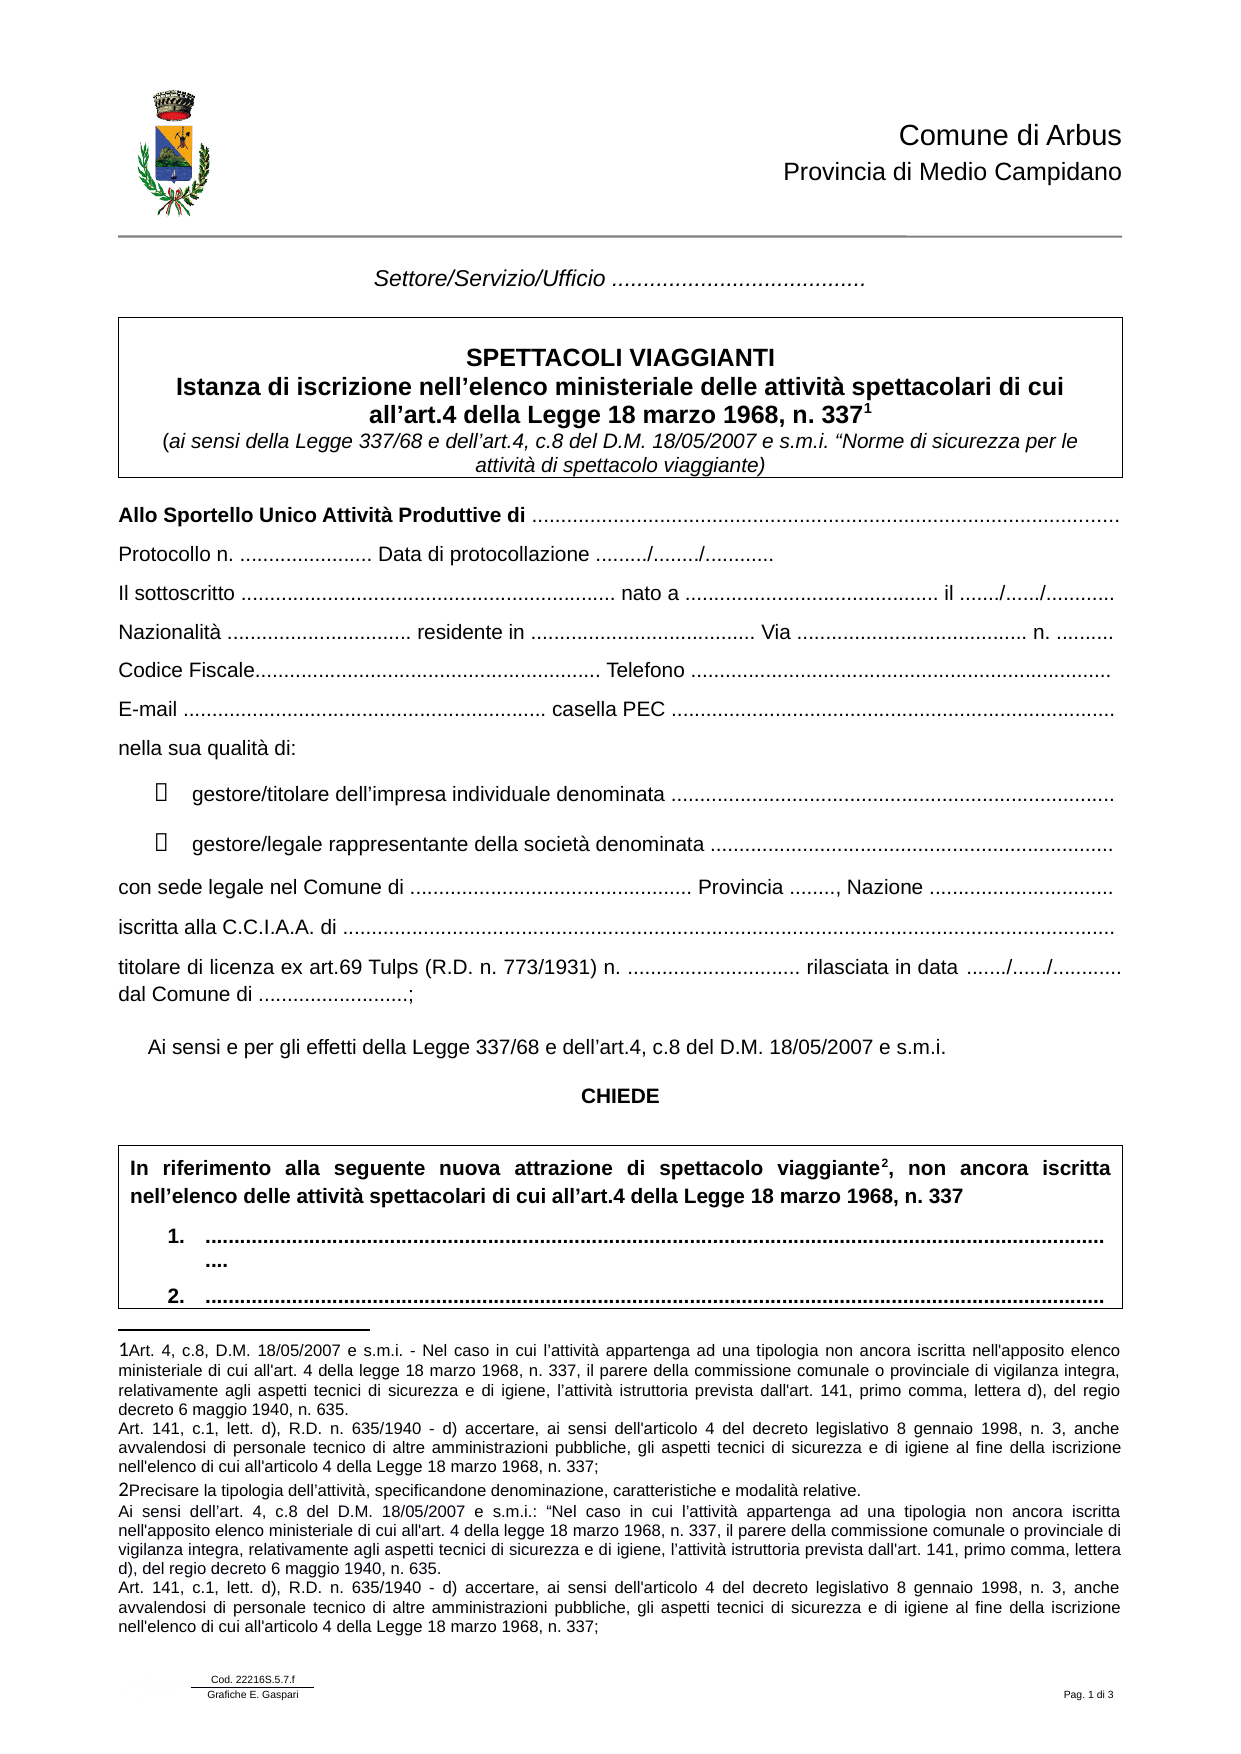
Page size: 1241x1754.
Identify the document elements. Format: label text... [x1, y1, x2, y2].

text Nazionalità ................................ residente in ....................................... Via ........................................ n. .......... [118, 619, 1122, 643]
text Codice Fiscale............................................................ Telefono ......................................................................... [118, 658, 1122, 682]
text nella sua qualità di: [118, 736, 1122, 760]
picture [122, 87, 224, 219]
text Allo Sportello Unico Attività Produttive di [118, 503, 1122, 527]
table_header In riferimento alla seguente nuova attrazione di spettacolo viaggiante, non ancora iscritta nell’elenco delle attività spettacolari di cui all’art.4 della Legge 18 marzo 1968, n. 337 ................................................................................................................................................................ ................................................................................................................................................................ ................................................................................................................................................................ ................................................................................................................................................................ l’attivazione della C.C.P.V.L.P.S. al fine dell’iscrizione nell’elenco ministeriale ex art. 4, L. 337/68, affinché verifichi l’idoneità della documentazione tecnica illustrativa e certificativa allegata, sottoscritta da professionista abilitato, direttamente o tramite apposita certificazione da parte di organismo di certificazione accreditato, atta a dimostrare la sussistenza dei requisiti tecnici di cui all'art.3 del D.M. 18/05/2007 e s.m.i., comprensiva di: copia del manuale di uso e manutenzione dell’attività, redatto dal costruttore con le istruzioni complete, incluse quelle relative al montaggio e smontaggio, al funzionamento e alla manutenzione; copia del libretto dell’attività. sottoponga l’attività ad un controllo di regolare funzionamento nelle ordinarie condizioni di esercizio, accertando l’esistenza di un verbale di collaudo redatto da professionista abilitato o di apposita certificazione da parte di organismo di certificazione accreditato. Il controllo viene richiesto a partire dal giorno ....../....../............ Ai fini della competenza della Commissione, si evidenzia che la capienza presunta di ogni singola attrazione è  inferiore  superiore ai 1.300 posti. [119, 1146, 1122, 1308]
table_header SPETTACOLI VIAGGIANTI Istanza di iscrizione nell’elenco ministeriale delle attività spettacolari di cui all’art.4 della Legge 18 marzo 1968, n. 337 (ai sensi della Legge 337/68 e dell’art.4, c.8 del D.M. 18/05/2007 e s.m.i. “Norme di sicurezza per le attività di spettacolo viaggiante) [119, 318, 1122, 477]
text Il sottoscritto ................................................................. nato a ............................................ il ......./....../............ [118, 581, 1122, 604]
text E-mail ............................................................... casella PEC ............................................................................. [118, 697, 1122, 721]
text iscritta alla C.C.I.A.A. di ...................................................................................................................................... [118, 915, 1122, 939]
text Comune di Arbus [224, 118, 1122, 152]
subtitle CHIEDE [118, 1084, 1122, 1108]
text Settore/Servizio/Ufficio ........................................ [118, 265, 1122, 291]
text  gestore/titolare dell’impresa individuale denominata ............................................................................. [153, 775, 1122, 809]
text  gestore/legale rappresentante della società denominata ...................................................................... [153, 825, 1122, 859]
text con sede legale nel Comune di ................................................. Provincia ........, Nazione ................................ [118, 875, 1122, 899]
text Protocollo n. ....................... Data di protocollazione ........./......../............ [118, 542, 1122, 566]
text titolare di licenza ex art.69 Tulps (R.D. n. 773/1931) n. .............................. rilasciata in data ......./....../............ dal Comune di ..........................; [118, 955, 1122, 1006]
text Provincia di Medio Campidano [224, 157, 1122, 185]
text Ai sensi e per gli effetti della Legge 337/68 e dell’art.4, c.8 del D.M. 18/05/2007 e s.m.i. [118, 1035, 1122, 1059]
